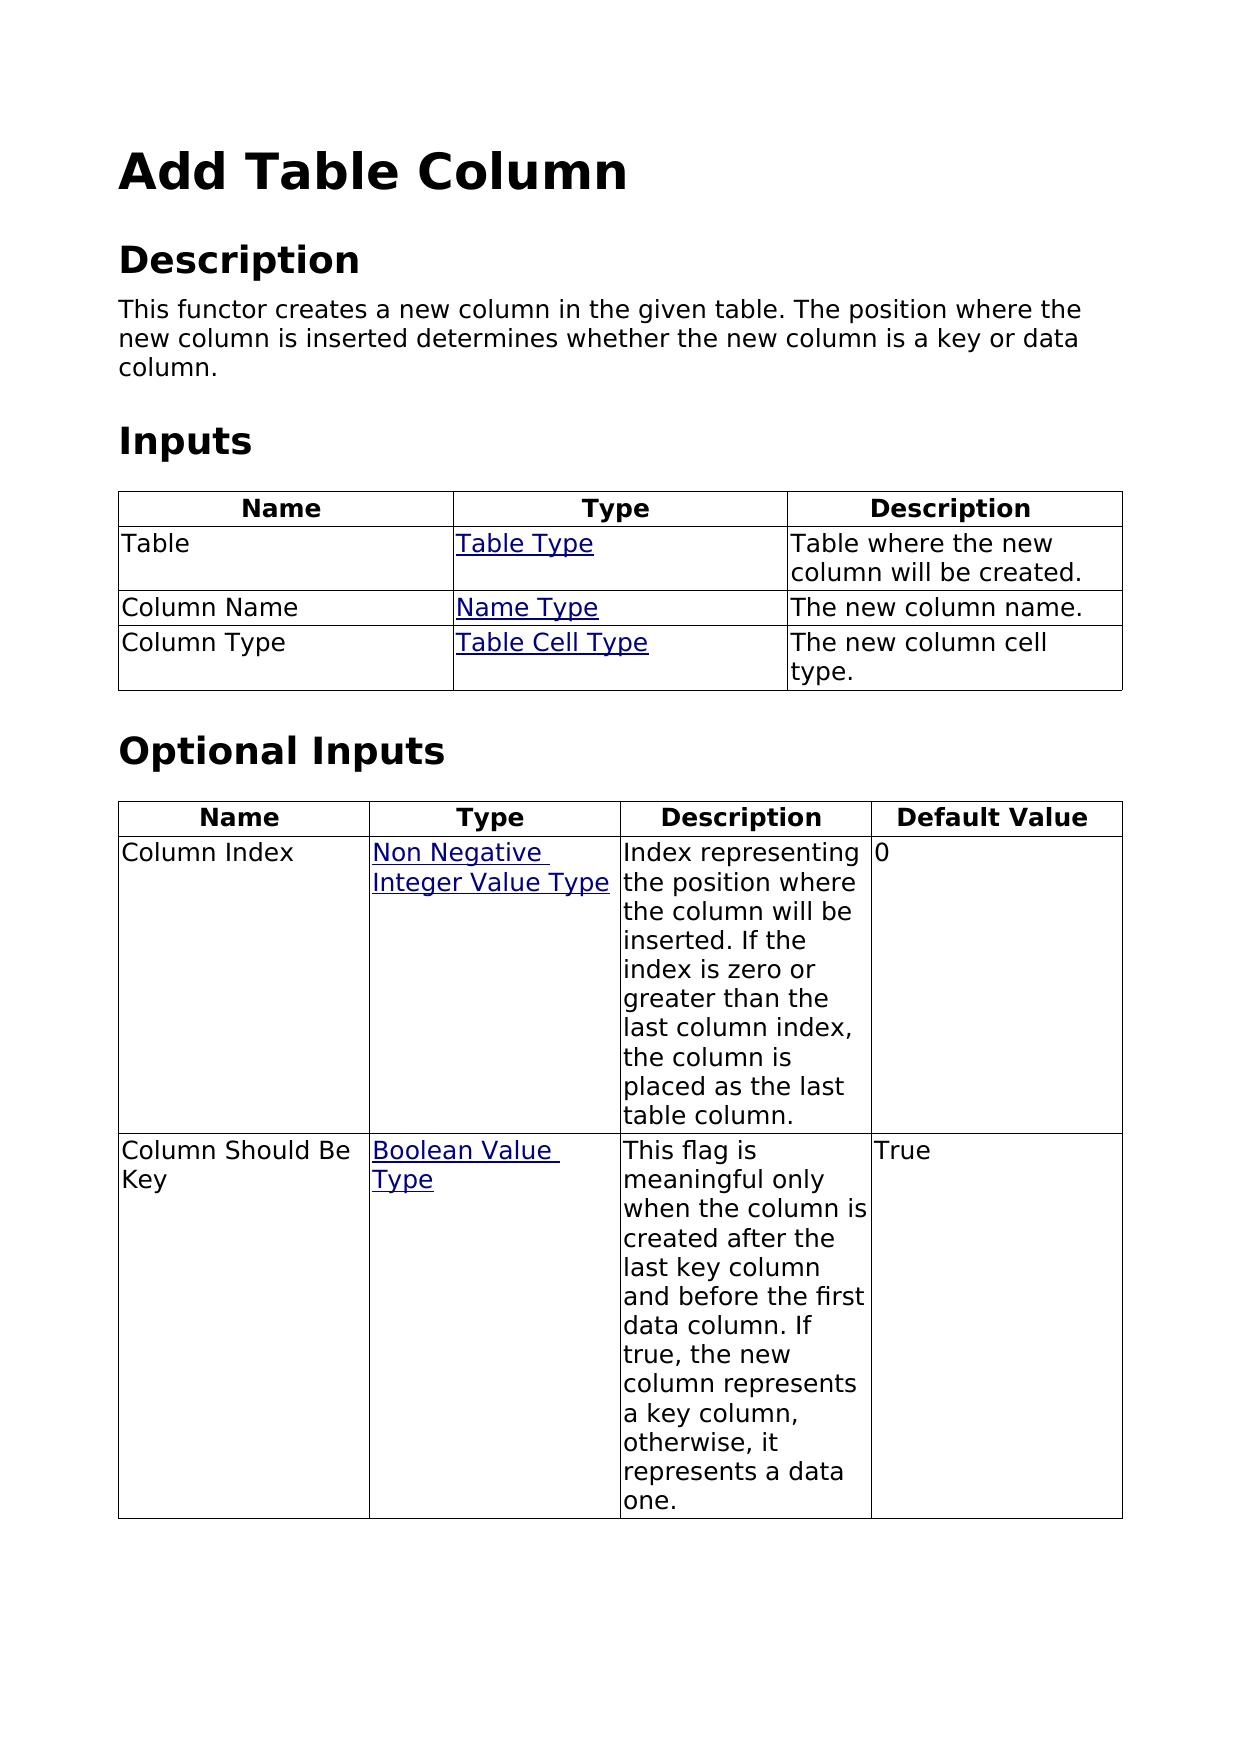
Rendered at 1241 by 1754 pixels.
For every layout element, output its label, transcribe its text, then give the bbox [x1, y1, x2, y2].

table_cell The new column cell type. [788, 626, 1122, 690]
table_cell Name Type [454, 591, 787, 625]
table_header Description [788, 492, 1122, 526]
table_cell Column Name [119, 591, 453, 625]
subtitle Add Table Column [118, 143, 1122, 201]
subtitle Optional Inputs [118, 729, 1122, 773]
table_cell Index representing the position where the column will be inserted. If the index is zero or greater than the last column index, the column is placed as the last table column. [621, 837, 871, 1133]
table_cell 0 [872, 837, 1122, 1133]
text This functor creates a new column in the given table. The position where the new column is inserted determines whether the new column is a key or data column. [118, 295, 1122, 382]
table_header Default Value [872, 802, 1122, 836]
table_cell Table [119, 527, 453, 590]
table_cell Column Index [119, 837, 369, 1133]
table_cell Non Negative Integer Value Type [370, 837, 620, 1133]
table_header Name [119, 802, 369, 836]
table_cell Table Cell Type [454, 626, 787, 690]
table_header Type [454, 492, 787, 526]
table_header Name [119, 492, 453, 526]
subtitle Description [118, 239, 1122, 282]
table_cell Column Should Be Key [119, 1134, 369, 1518]
table_cell This flag is meaningful only when the column is created after the last key column and before the first data column. If true, the new column represents a key column, otherwise, it represents a data one. [621, 1134, 871, 1518]
table_cell Boolean Value Type [370, 1134, 620, 1518]
table_cell Table where the new column will be created. [788, 527, 1122, 590]
subtitle Inputs [118, 420, 1122, 464]
table_cell The new column name. [788, 591, 1122, 625]
table_cell Column Type [119, 626, 453, 690]
table_header Type [370, 802, 620, 836]
table_cell True [872, 1134, 1122, 1518]
table_header Description [621, 802, 871, 836]
table_cell Table Type [454, 527, 787, 590]
